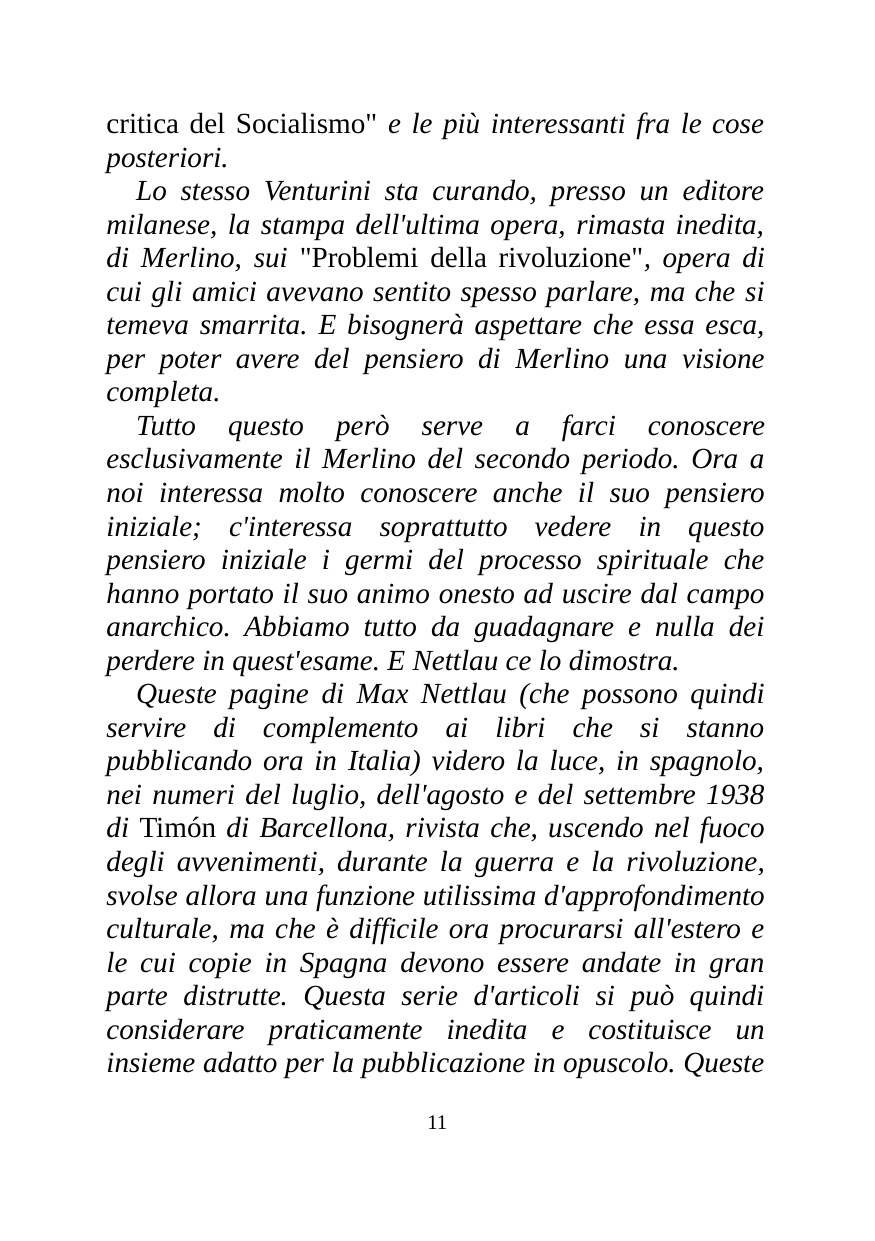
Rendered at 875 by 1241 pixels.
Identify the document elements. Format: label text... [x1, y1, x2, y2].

text Tutto questo però serve a farci conoscere esclusivamente il Merlino del secondo periodo. Ora a noi interessa molto conoscere anche il suo pensiero iniziale; c'interessa soprattutto vedere in questo pensiero iniziale i germi del processo spirituale che hanno portato il suo animo onesto ad uscire dal campo anarchico. Abbiamo tutto da guadagnare e nulla dei perdere in quest'esame. E Nettlau ce lo dimostra. [106, 408, 768, 676]
text Lo stesso Venturini sta curando, presso un editore milanese, la stampa dell'ultima opera, rimasta inedita, di Merlino, sui "Problemi della rivoluzione", opera di cui gli amici avevano sentito spesso parlare, ma che si temeva smarrita. E bisognerà aspettare che essa esca, per poter avere del pensiero di Merlino una visione completa. [106, 173, 768, 408]
text critica del Socialismo" e le più interessanti fra le cose posteriori. [106, 106, 768, 173]
text Queste pagine di Max Nettlau (che possono quindi servire di complemento ai libri che si stanno pubblicando ora in Italia) videro la luce, in spagnolo, nei numeri del luglio, dell'agosto e del settembre 1938 di Timón di Barcellona, rivista che, uscendo nel fuoco degli avvenimenti, durante la guerra e la rivoluzione, svolse allora una funzione utilissima d'approfondimento culturale, ma che è difficile ora procurarsi all'estero e le cui copie in Spagna devono essere andate in gran parte distrutte. Questa serie d'articoli si può quindi considerare praticamente inedita e costituisce un insieme adatto per la pubblicazione in opuscolo. Queste [106, 676, 768, 1079]
